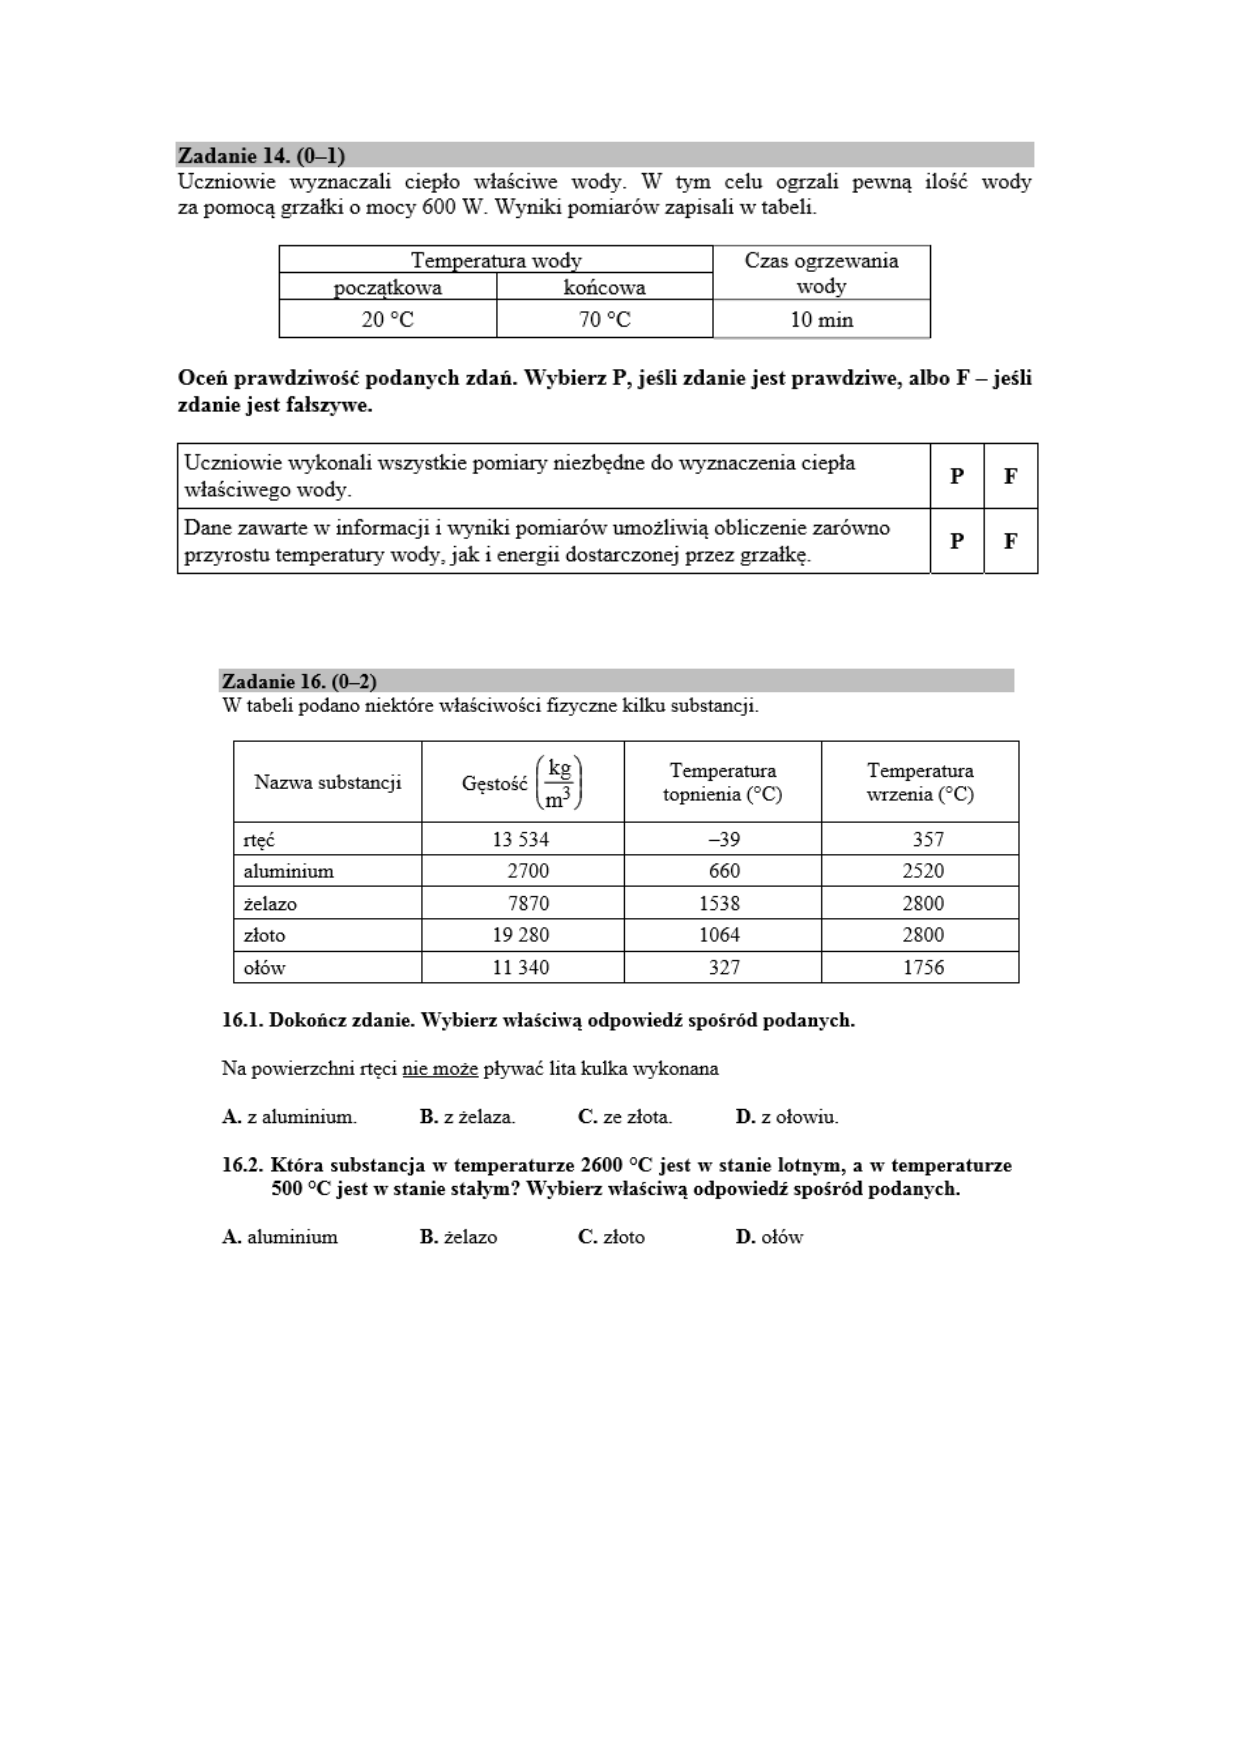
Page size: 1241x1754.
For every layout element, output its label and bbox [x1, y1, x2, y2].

picture [198, 661, 1042, 1284]
picture [156, 118, 1084, 604]
